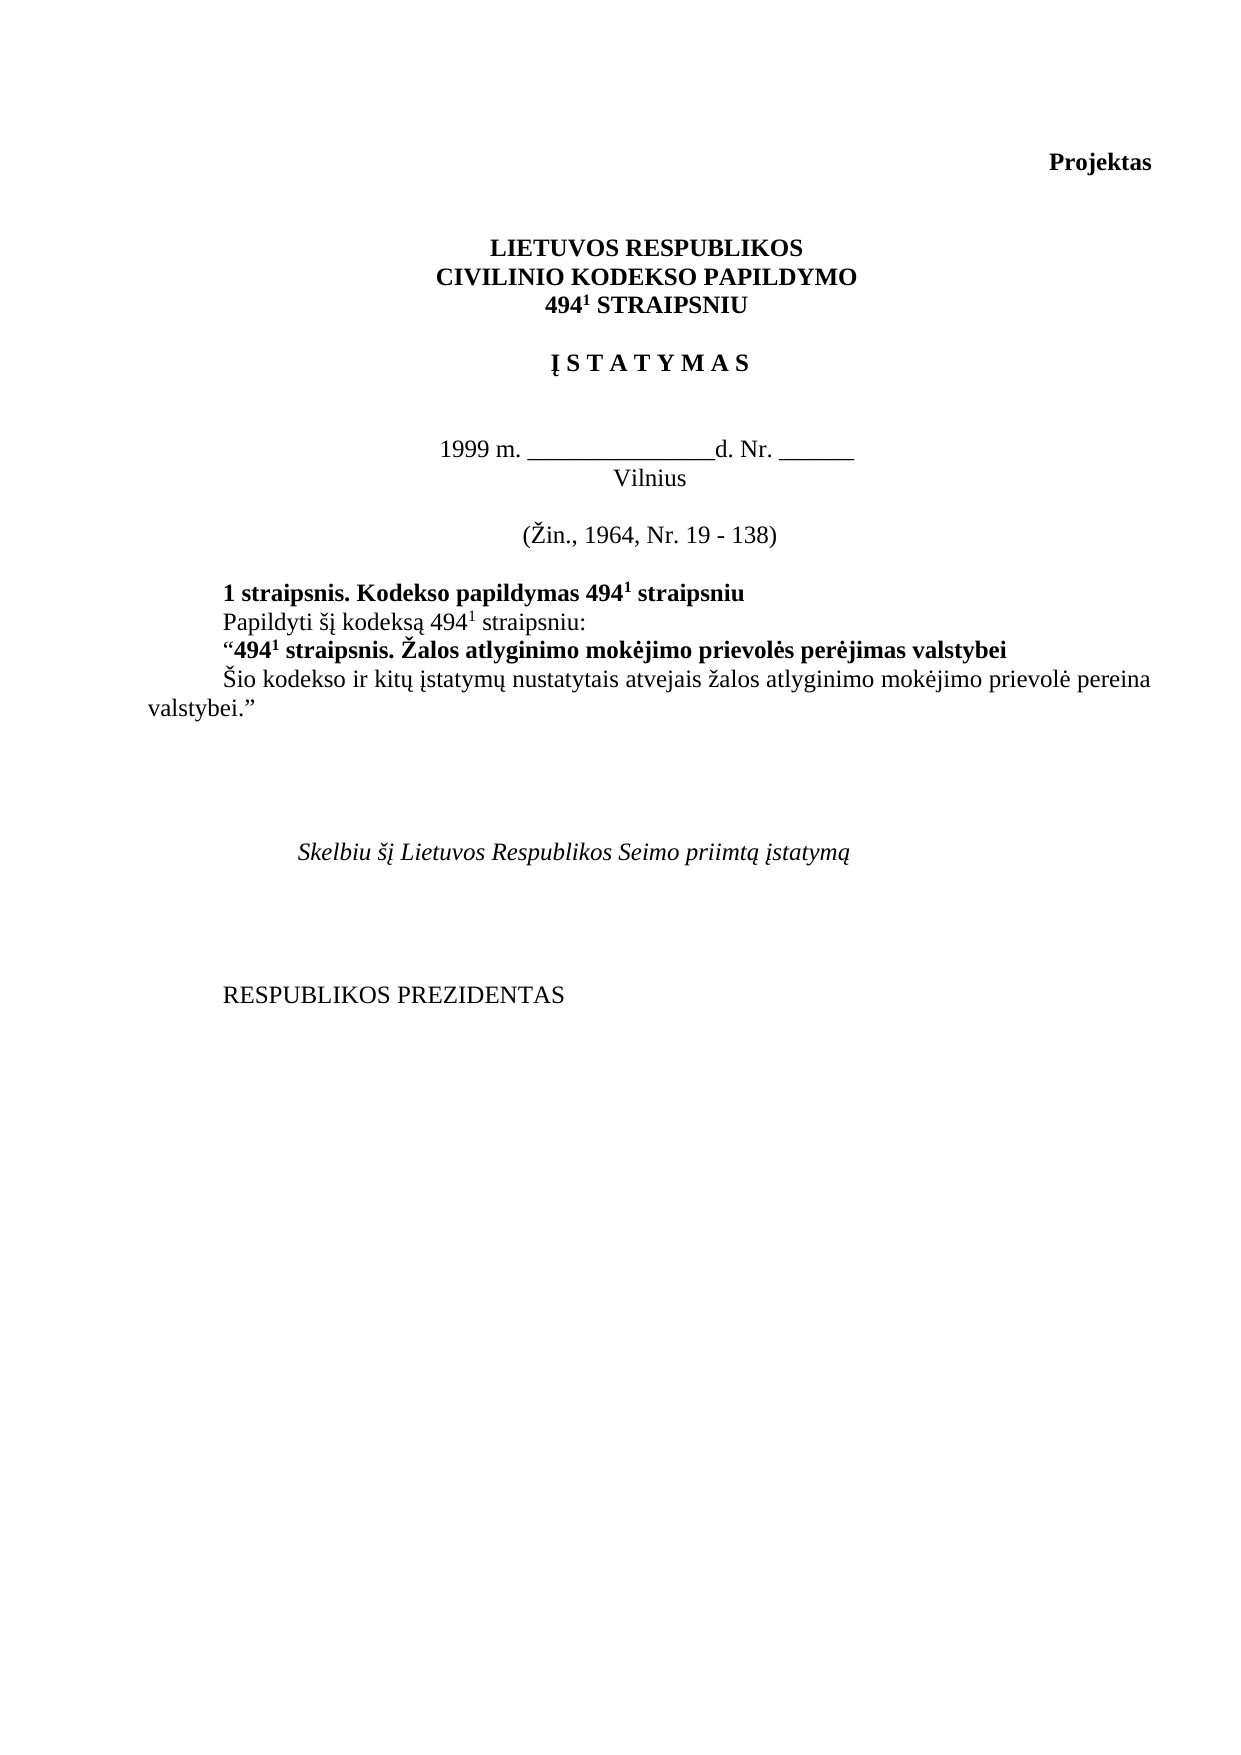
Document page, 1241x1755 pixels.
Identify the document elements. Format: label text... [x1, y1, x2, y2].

text 1 straipsnis. Kodekso papildymas 4941 straipsniu [148, 578, 1152, 607]
text LIETUVOS RESPUBLIKOS [148, 233, 1152, 262]
text Projektas [148, 147, 1152, 176]
text Skelbiu šį Lietuvos Respublikos Seimo priimtą įstatymą [223, 837, 1152, 866]
text Į S T A T Y M A S [148, 348, 1152, 377]
text Vilnius [148, 463, 1152, 492]
text 1999 m. _______________d. Nr. ______ [148, 434, 1152, 463]
text Šio kodekso ir kitų įstatymų nustatytais atvejais žalos atlyginimo mokėjimo prievolė pereina valstybei.” [148, 664, 1152, 722]
text RESPUBLIKOS PREZIDENTAS [148, 981, 1152, 1009]
text Papildyti šį kodeksą 4941 straipsniu: [148, 607, 1152, 636]
text 4941 STRAIPSNIU [148, 291, 1152, 319]
text (Žin., 1964, Nr. 19 - 138) [148, 521, 1152, 549]
text CIVILINIO KODEKSO PAPILDYMO [148, 262, 1152, 291]
text “4941 straipsnis. Žalos atlyginimo mokėjimo prievolės perėjimas valstybei [148, 636, 1152, 664]
